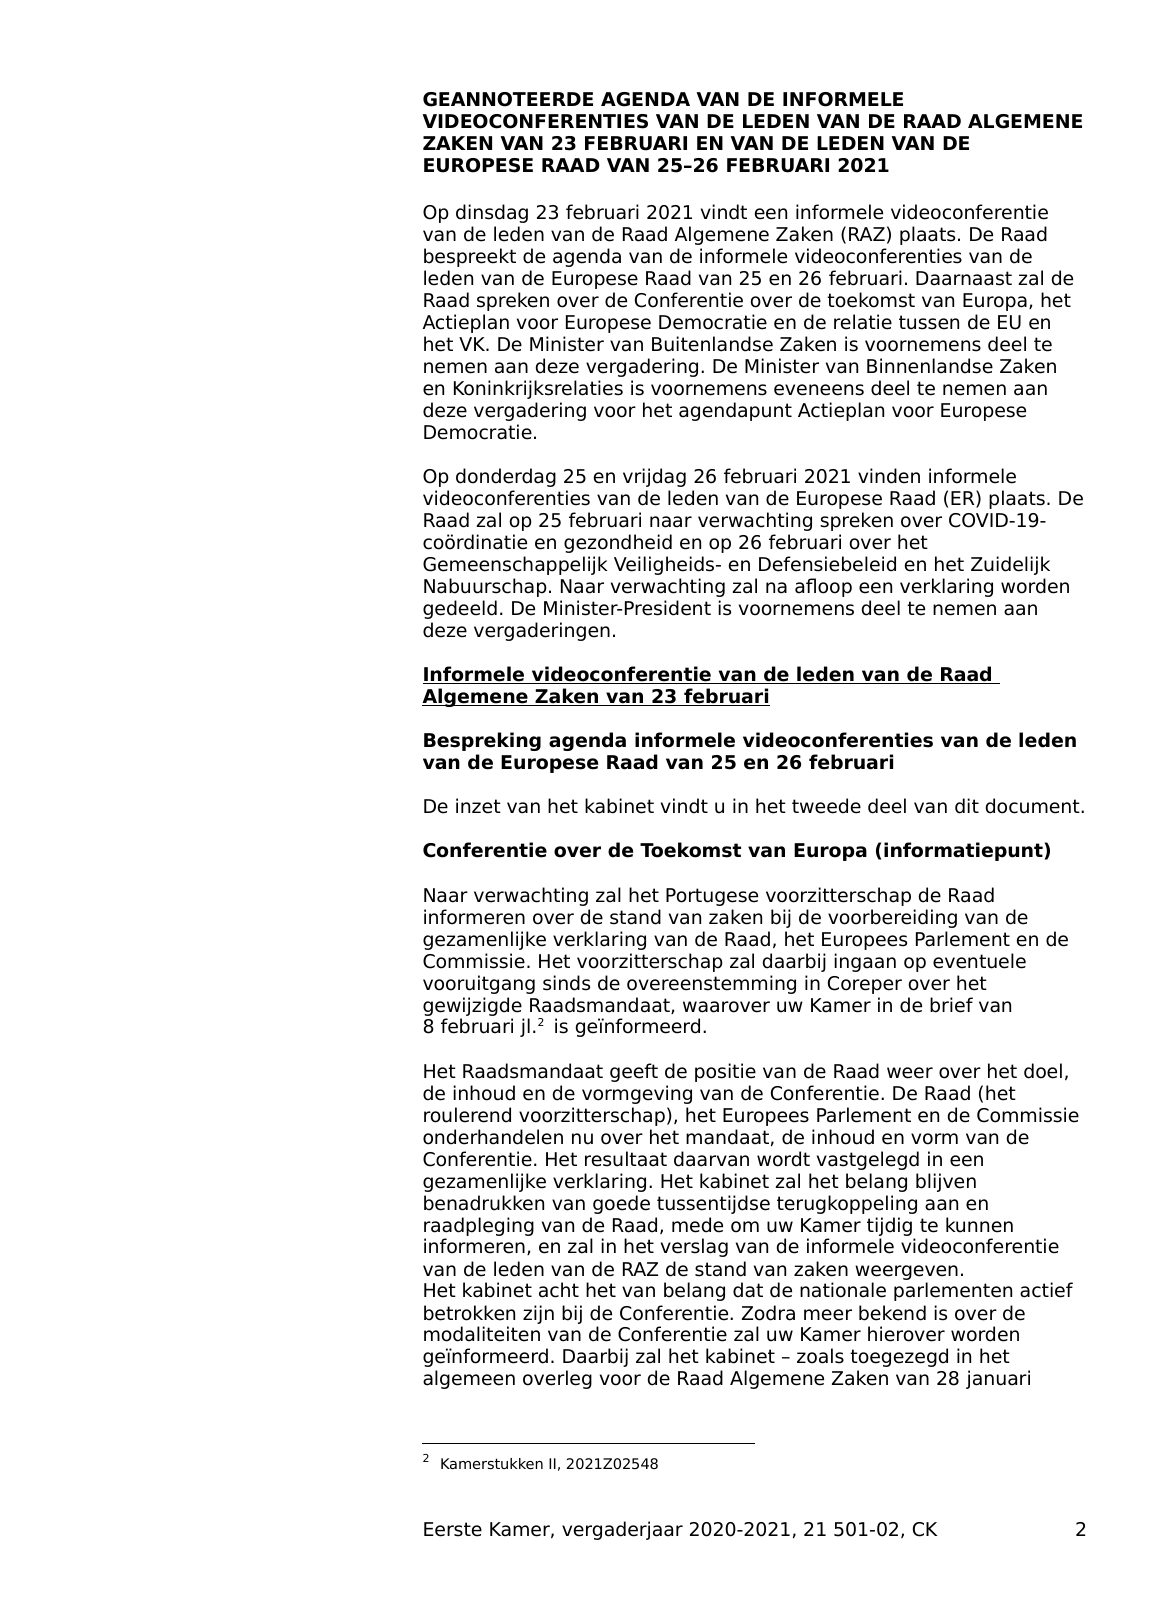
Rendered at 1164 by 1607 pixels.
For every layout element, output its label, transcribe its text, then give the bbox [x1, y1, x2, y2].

text Kamerstukken II, 2021Z02548 [422, 1452, 1087, 1474]
text Het Raadsmandaat geeft de positie van de Raad weer over het doel, de inhoud en de vormgeving van de Conferentie. De Raad (het roulerend voorzitterschap), het Europees Parlement en de Commissie onderhandelen nu over het mandaat, de inhoud en vorm van de Conferentie. Het resultaat daarvan wordt vastgelegd in een gezamenlijke verklaring. Het kabinet zal het belang blijven benadrukken van goede tussentijdse terugkoppeling aan en raadpleging van de Raad, mede om uw Kamer tijdig te kunnen informeren, en zal in het verslag van de informele videoconferentie van de leden van de RAZ de stand van zaken weergeven. [422, 1061, 1087, 1280]
text De inzet van het kabinet vindt u in het tweede deel van dit document. [422, 796, 1087, 818]
subtitle Bespreking agenda informele videoconferenties van de leden van de Europese Raad van 25 en 26 februari [422, 730, 1087, 774]
subtitle Conferentie over de Toekomst van Europa (informatiepunt) [422, 840, 1087, 862]
text Op donderdag 25 en vrijdag 26 februari 2021 vinden informele videoconferenties van de leden van de Europese Raad (ER) plaats. De Raad zal op 25 februari naar verwachting spreken over COVID-19-coördinatie en gezondheid en op 26 februari over het Gemeenschappelijk Veiligheids- en Defensiebeleid en het Zuidelijk Nabuurschap. Naar verwachting zal na afloop een verklaring worden gedeeld. De Minister-President is voornemens deel te nemen aan deze vergaderingen. [422, 466, 1087, 642]
subtitle Informele videoconferentie van de leden van de Raad Algemene Zaken van 23 februari [422, 664, 1087, 708]
subtitle GEANNOTEERDE AGENDA VAN DE INFORMELE VIDEOCONFERENTIES VAN DE LEDEN VAN DE RAAD ALGEMENE ZAKEN VAN 23 FEBRUARI EN VAN DE LEDEN VAN DE EUROPESE RAAD VAN 25–26 FEBRUARI 2021 [422, 89, 1087, 177]
text Het kabinet acht het van belang dat de nationale parlementen actief betrokken zijn bij de Conferentie. Zodra meer bekend is over de modaliteiten van de Conferentie zal uw Kamer hierover worden geïnformeerd. Daarbij zal het kabinet – zoals toegezegd in het algemeen overleg voor de Raad Algemene Zaken van 28 januari 2020 – een voorstel doen om aanvullende afspraken te maken over de wijze waarop het parlement gedurende de Conferentie informatie wordt verschaft, indien nodig en gewenst. [422, 1280, 1087, 1390]
text Naar verwachting zal het Portugese voorzitterschap de Raad informeren over de stand van zaken bij de voorbereiding van de gezamenlijke verklaring van de Raad, het Europees Parlement en de Commissie. Het voorzitterschap zal daarbij ingaan op eventuele vooruitgang sinds de overeenstemming in Coreper over het gewijzigde Raadsmandaat, waarover uw Kamer in de brief van 8 februari jl. is geïnformeerd. [422, 884, 1087, 1038]
text Op dinsdag 23 februari 2021 vindt een informele videoconferentie van de leden van de Raad Algemene Zaken (RAZ) plaats. De Raad bespreekt de agenda van de informele videoconferenties van de leden van de Europese Raad van 25 en 26 februari. Daarnaast zal de Raad spreken over de Conferentie over de toekomst van Europa, het Actieplan voor Europese Democratie en de relatie tussen de EU en het VK. De Minister van Buitenlandse Zaken is voornemens deel te nemen aan deze vergadering. De Minister van Binnenlandse Zaken en Koninkrijksrelaties is voornemens eveneens deel te nemen aan deze vergadering voor het agendapunt Actieplan voor Europese Democratie. [422, 202, 1087, 444]
